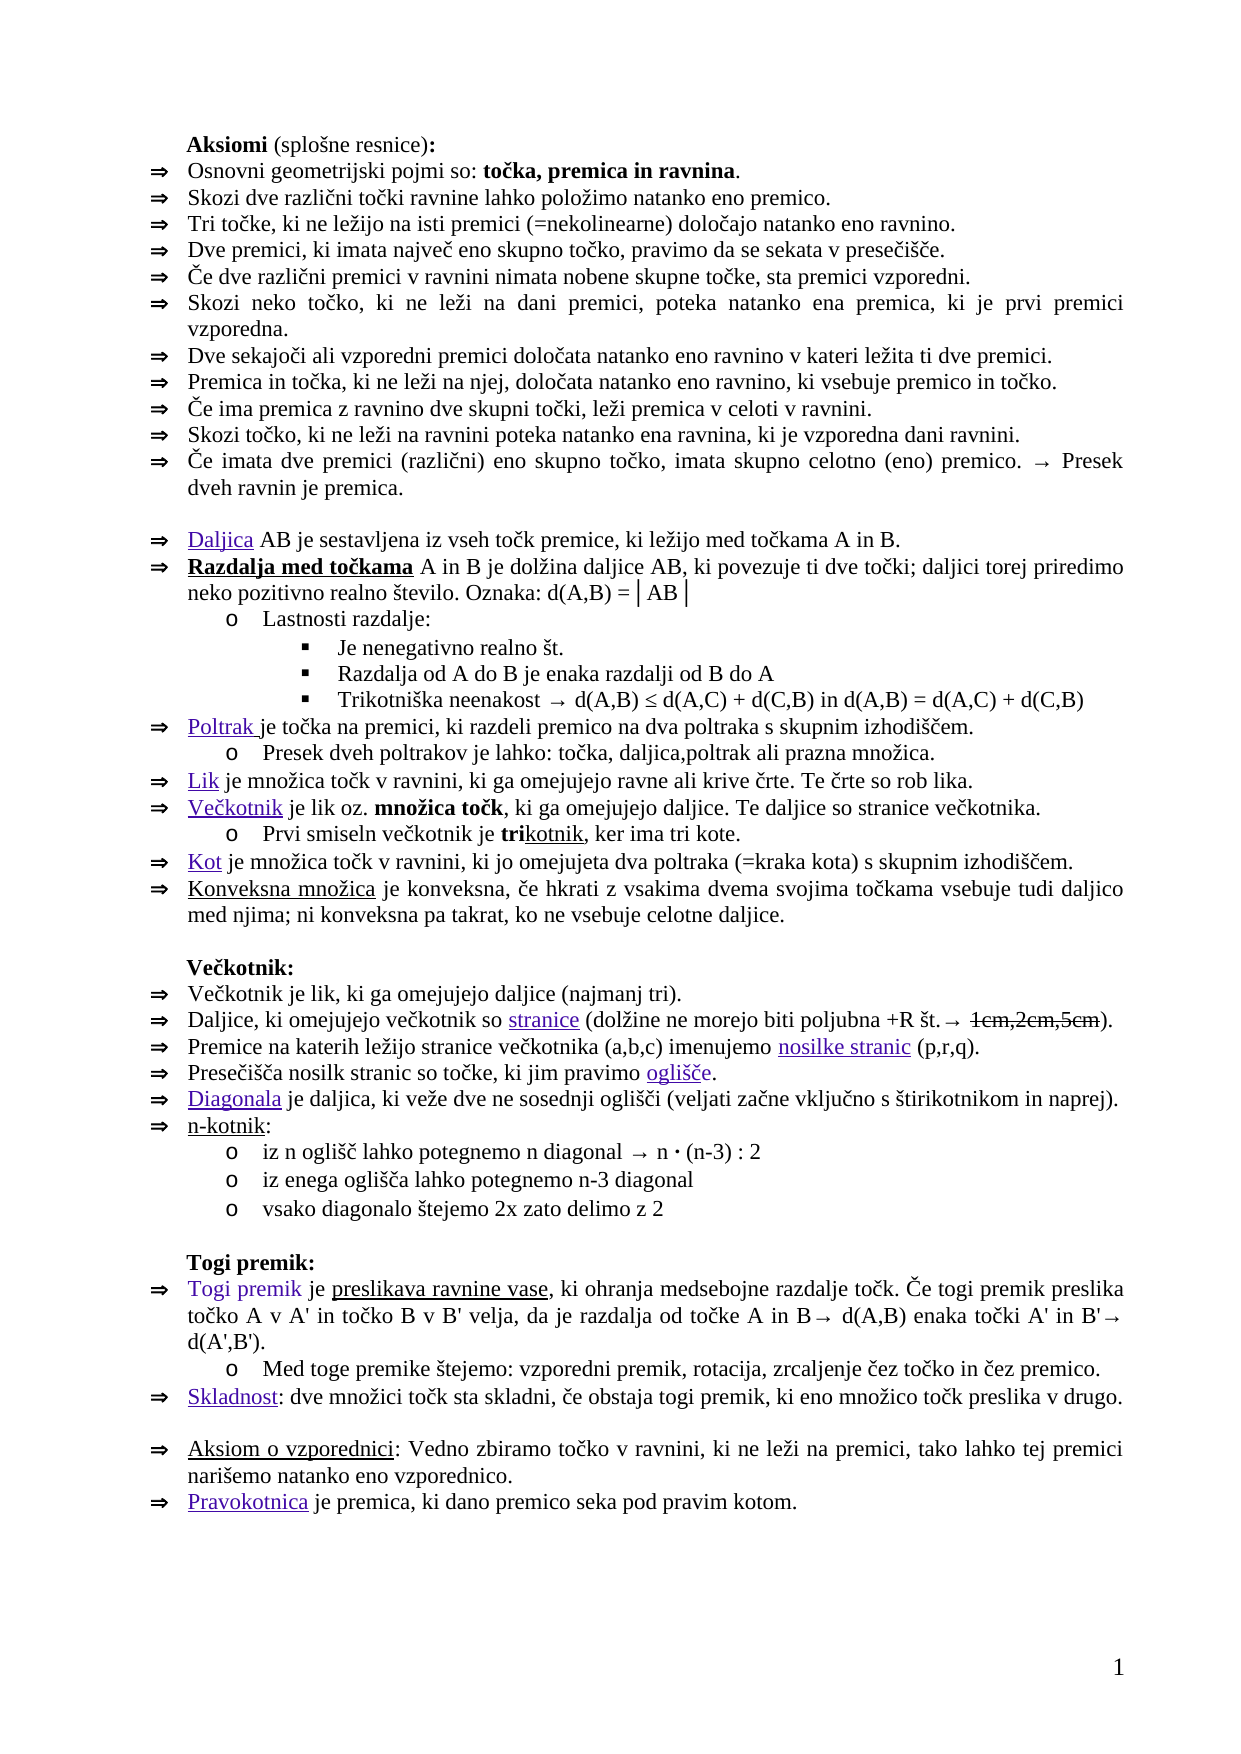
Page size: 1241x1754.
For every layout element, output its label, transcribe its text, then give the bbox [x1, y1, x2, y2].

list Če dve različni premici v ravnini nimata nobene skupne točke, sta premici vzporedni. [150, 263, 1125, 289]
list Poltrak je točka na premici, ki razdeli premico na dva poltraka s skupnim izhodiščem. [150, 713, 1125, 739]
list Prvi smiseln večkotnik je trikotnik, ker ima tri kote. [225, 820, 1125, 848]
list Premica in točka, ki ne leži na njej, določata natanko eno ravnino, ki vsebuje premico in točko. [150, 368, 1125, 394]
list Skozi neko točko, ki ne leži na dani premici, poteka natanko ena premica, ki je prvi premici vzporedna. [150, 289, 1125, 342]
list Pravokotnica je premica, ki dano premico seka pod pravim kotom. [150, 1488, 1125, 1514]
list Trikotniška neenakost → d(A,B) ≤ d(A,C) + d(C,B) in d(A,B) = d(A,C) + d(C,B) [300, 686, 1125, 713]
list Presek dveh poltrakov je lahko: točka, daljica,poltrak ali prazna množica. [225, 739, 1125, 767]
list n-kotnik: [150, 1112, 1125, 1138]
text Togi premik: [150, 1249, 1125, 1276]
list Med toge premike štejemo: vzporedni premik, rotacija, zrcaljenje čez točko in čez premico. [225, 1354, 1125, 1383]
list Togi premik je preslikava ravnine vase, ki ohranja medsebojne razdalje točk. Če togi premik preslika točko A v A' in točko B v B' velja, da je razdalja od točke A in B→ d(A,B) enaka točki A' in B'→ d(A',B'). [150, 1276, 1125, 1354]
list Tri točke, ki ne ležijo na isti premici (=nekolinearne) določajo natanko eno ravnino. [150, 210, 1125, 236]
list Skozi dve različni točki ravnine lahko položimo natanko eno premico. [150, 184, 1125, 210]
list Kot je množica točk v ravnini, ki jo omejujeta dva poltraka (=kraka kota) s skupnim izhodiščem. [150, 848, 1125, 874]
list iz n oglišč lahko potegnemo n diagonal → n ∙ (n-3) : 2 [225, 1138, 1125, 1166]
list Diagonala je daljica, ki veže dve ne sosednji oglišči (veljati začne vključno s štirikotnikom in naprej). [150, 1085, 1125, 1112]
list Razdalja od A do B je enaka razdalji od B do A [300, 660, 1125, 686]
list Večkotnik je lik, ki ga omejujejo daljice (najmanj tri). [150, 980, 1125, 1006]
list Če ima premica z ravnino dve skupni točki, leži premica v celoti v ravnini. [150, 394, 1125, 421]
list Dve premici, ki imata največ eno skupno točko, pravimo da se sekata v presečišče. [150, 236, 1125, 263]
list Skozi točko, ki ne leži na ravnini poteka natanko ena ravnina, ki je vzporedna dani ravnini. [150, 421, 1125, 447]
list Aksiom o vzporednici: Vedno zbiramo točko v ravnini, ki ne leži na premici, tako lahko tej premici narišemo natanko eno vzporednico. [150, 1436, 1125, 1488]
list Presečišča nosilk stranic so točke, ki jim pravimo oglišče. [150, 1059, 1125, 1085]
list Skladnost: dve množici točk sta skladni, če obstaja togi premik, ki eno množico točk preslika v drugo. [150, 1383, 1125, 1409]
list vsako diagonalo štejemo 2x zato delimo z 2 [225, 1194, 1125, 1223]
text Aksiomi (splošne resnice): [150, 131, 1125, 157]
list Večkotnik je lik oz. množica točk, ki ga omejujejo daljice. Te daljice so stranice večkotnika. [150, 794, 1125, 820]
list Osnovni geometrijski pojmi so: točka, premica in ravnina. [150, 157, 1125, 184]
list Premice na katerih ležijo stranice večkotnika (a,b,c) imenujemo nosilke stranic (p,r,q). [150, 1033, 1125, 1059]
list iz enega oglišča lahko potegnemo n-3 diagonal [225, 1166, 1125, 1194]
list Lastnosti razdalje: [225, 605, 1125, 634]
list Daljice, ki omejujejo večkotnik so stranice (dolžine ne morejo biti poljubna +R št.→ 1cm,2cm,5cm). [150, 1006, 1125, 1033]
list Razdalja med točkama A in B je dolžina daljice AB, ki povezuje ti dve točki; daljici torej priredimo neko pozitivno realno število. Oznaka: d(A,B) =│AB│ [150, 553, 1125, 605]
text Večkotnik: [150, 954, 1125, 980]
list Lik je množica točk v ravnini, ki ga omejujejo ravne ali krive črte. Te črte so rob lika. [150, 767, 1125, 794]
list Konveksna množica je konveksna, če hkrati z vsakima dvema svojima točkama vsebuje tudi daljico med njima; ni konveksna pa takrat, ko ne vsebuje celotne daljice. [150, 874, 1125, 927]
list Daljica AB je sestavljena iz vseh točk premice, ki ležijo med točkama A in B. [150, 526, 1125, 553]
list Je nenegativno realno št. [300, 634, 1125, 660]
list Dve sekajoči ali vzporedni premici določata natanko eno ravnino v kateri ležita ti dve premici. [150, 342, 1125, 368]
list Če imata dve premici (različni) eno skupno točko, imata skupno celotno (eno) premico. → Presek dveh ravnin je premica. [150, 447, 1125, 500]
